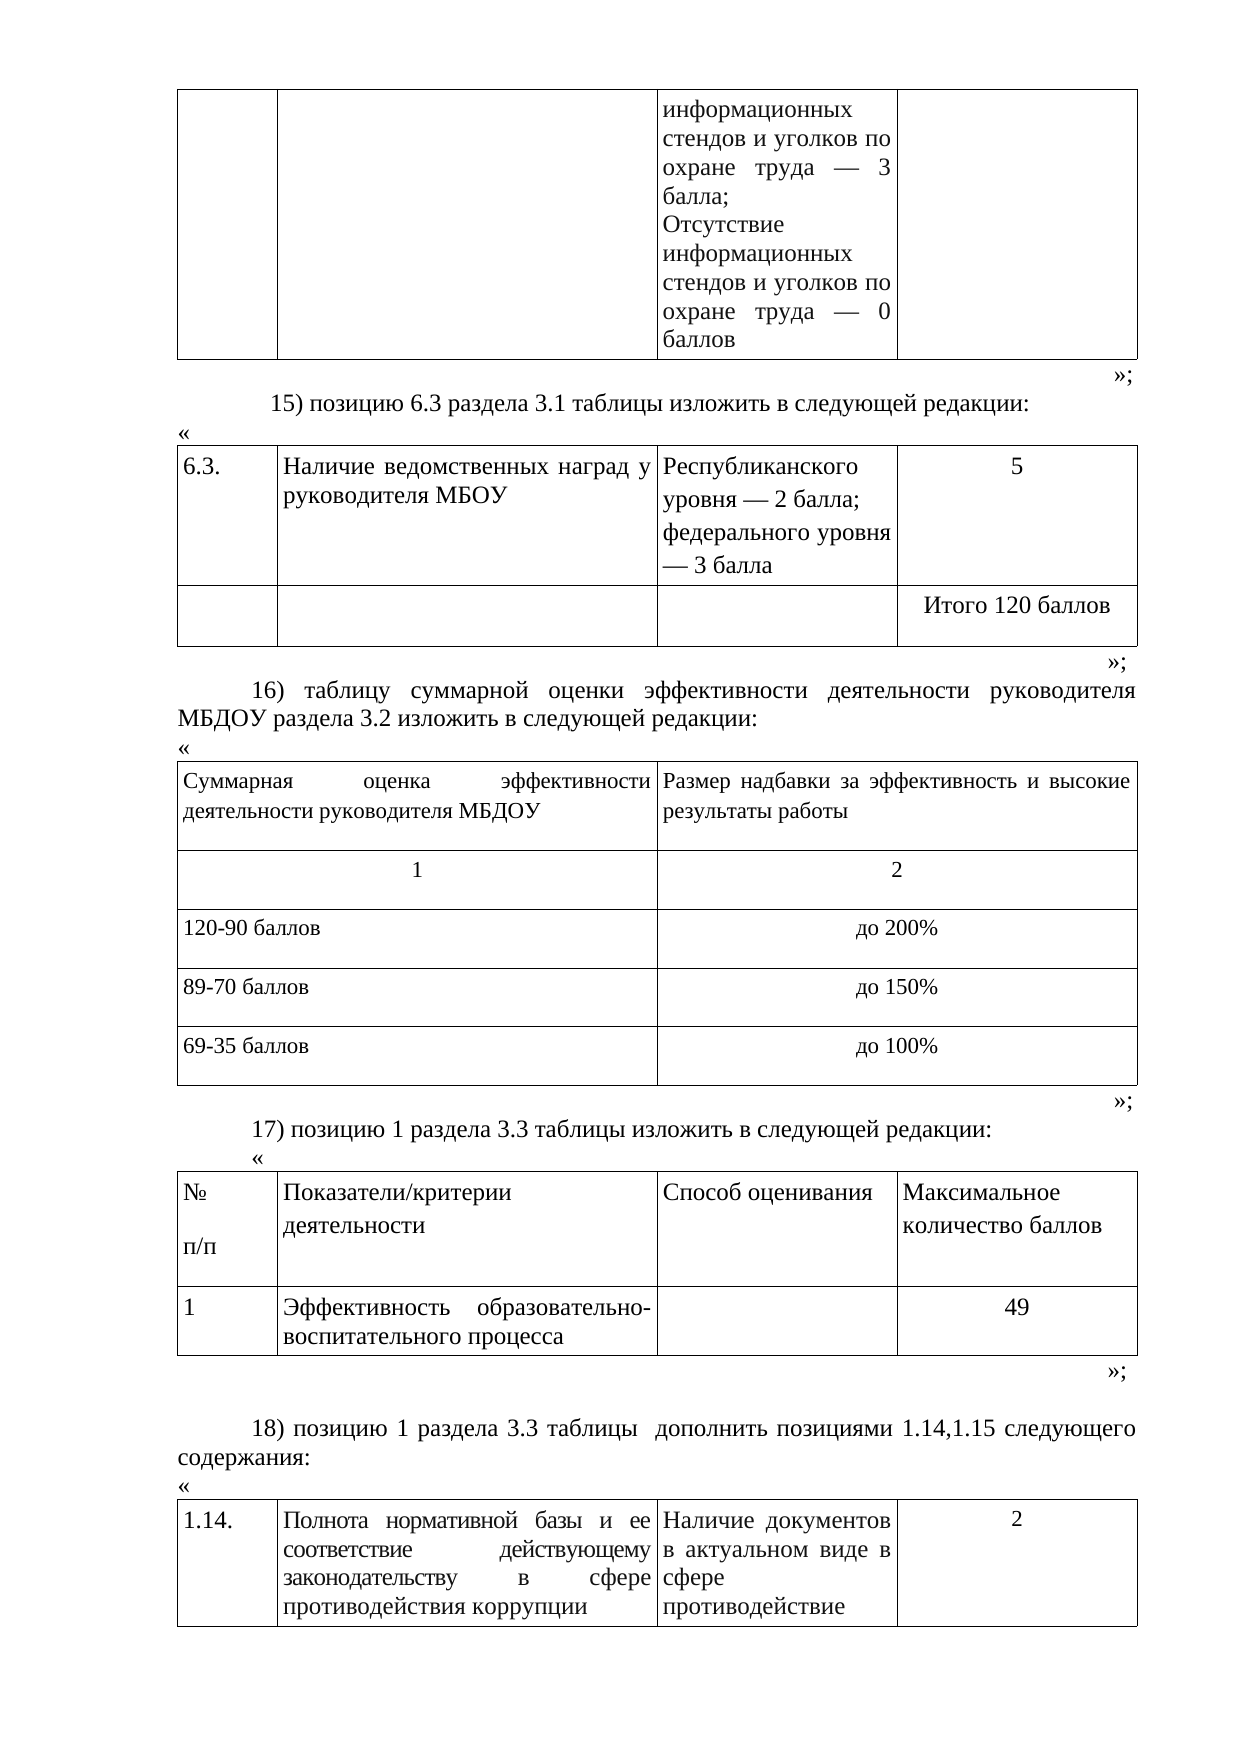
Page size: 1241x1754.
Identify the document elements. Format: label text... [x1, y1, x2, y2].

table_header Полнота нормативной базы и ее соответствие действующему законодательству в сфере противодействия коррупции [278, 1500, 657, 1626]
table_cell [658, 1287, 897, 1355]
text »; [177, 1356, 1137, 1384]
text « [177, 417, 1137, 445]
table_header 5 [898, 446, 1137, 585]
table_cell Итого 120 баллов [898, 586, 1137, 646]
table_header Показатели/критерии деятельности [278, 1172, 657, 1286]
text 17) позицию 1 раздела 3.3 таблицы изложить в следующей редакции: [177, 1114, 1137, 1142]
table_cell до 200% [658, 910, 1137, 967]
table_cell [278, 586, 657, 646]
text « [177, 732, 1137, 761]
table_header 2 [898, 1500, 1137, 1626]
table_cell [898, 90, 1137, 359]
table_cell 2 [658, 851, 1137, 909]
table_cell 120-90 баллов [178, 910, 657, 967]
table_header Суммарная оценка эффективности деятельности руководителя МБДОУ [178, 762, 657, 850]
table_header Размер надбавки за эффективность и высокие результаты работы [658, 762, 1137, 850]
table_header Максимальное количество баллов [898, 1172, 1137, 1286]
table_header 1.14. [178, 1500, 277, 1626]
table_cell до 150% [658, 969, 1137, 1026]
table_header Наличие документов в актуальном виде в сфере противодействие [658, 1500, 897, 1626]
table_header 6.3. [178, 446, 277, 585]
table_cell [658, 586, 897, 646]
table_cell [278, 90, 657, 359]
text 18) позицию 1 раздела 3.3 таблицы дополнить позициями 1.14,1.15 следующего содержания: [177, 1413, 1137, 1470]
table_cell 89-70 баллов [178, 969, 657, 1026]
table_cell до 100% [658, 1027, 1137, 1085]
table_header Способ оценивания [658, 1172, 897, 1286]
table_cell информационных стендов и уголков по охране труда — 3 балла; Отсутствие информационных стендов и уголков по охране труда — 0 баллов [658, 90, 897, 359]
table_cell 1 [178, 1287, 277, 1355]
table_cell 69-35 баллов [178, 1027, 657, 1085]
table_cell [178, 90, 277, 359]
text « [177, 1142, 1137, 1171]
text »; [177, 647, 1137, 675]
text »; [177, 360, 1137, 388]
text »; [177, 1086, 1137, 1114]
text 15) позицию 6.3 раздела 3.1 таблицы изложить в следующей редакции: [177, 388, 1137, 417]
text « [177, 1470, 1137, 1499]
table_cell 1 [178, 851, 657, 909]
table_cell Эффективность образовательно- воспитательного процесса [278, 1287, 657, 1355]
text 16) таблицу суммарной оценки эффективности деятельности руководителя МБДОУ раздела 3.2 изложить в следующей редакции: [177, 675, 1137, 732]
table_cell [178, 586, 277, 646]
table_cell 49 [898, 1287, 1137, 1355]
table_header Наличие ведомственных наград у руководителя МБОУ [278, 446, 657, 585]
table_header Республиканского уровня — 2 балла; федерального уровня — 3 балла [658, 446, 897, 585]
table_header № п/п [178, 1172, 277, 1286]
